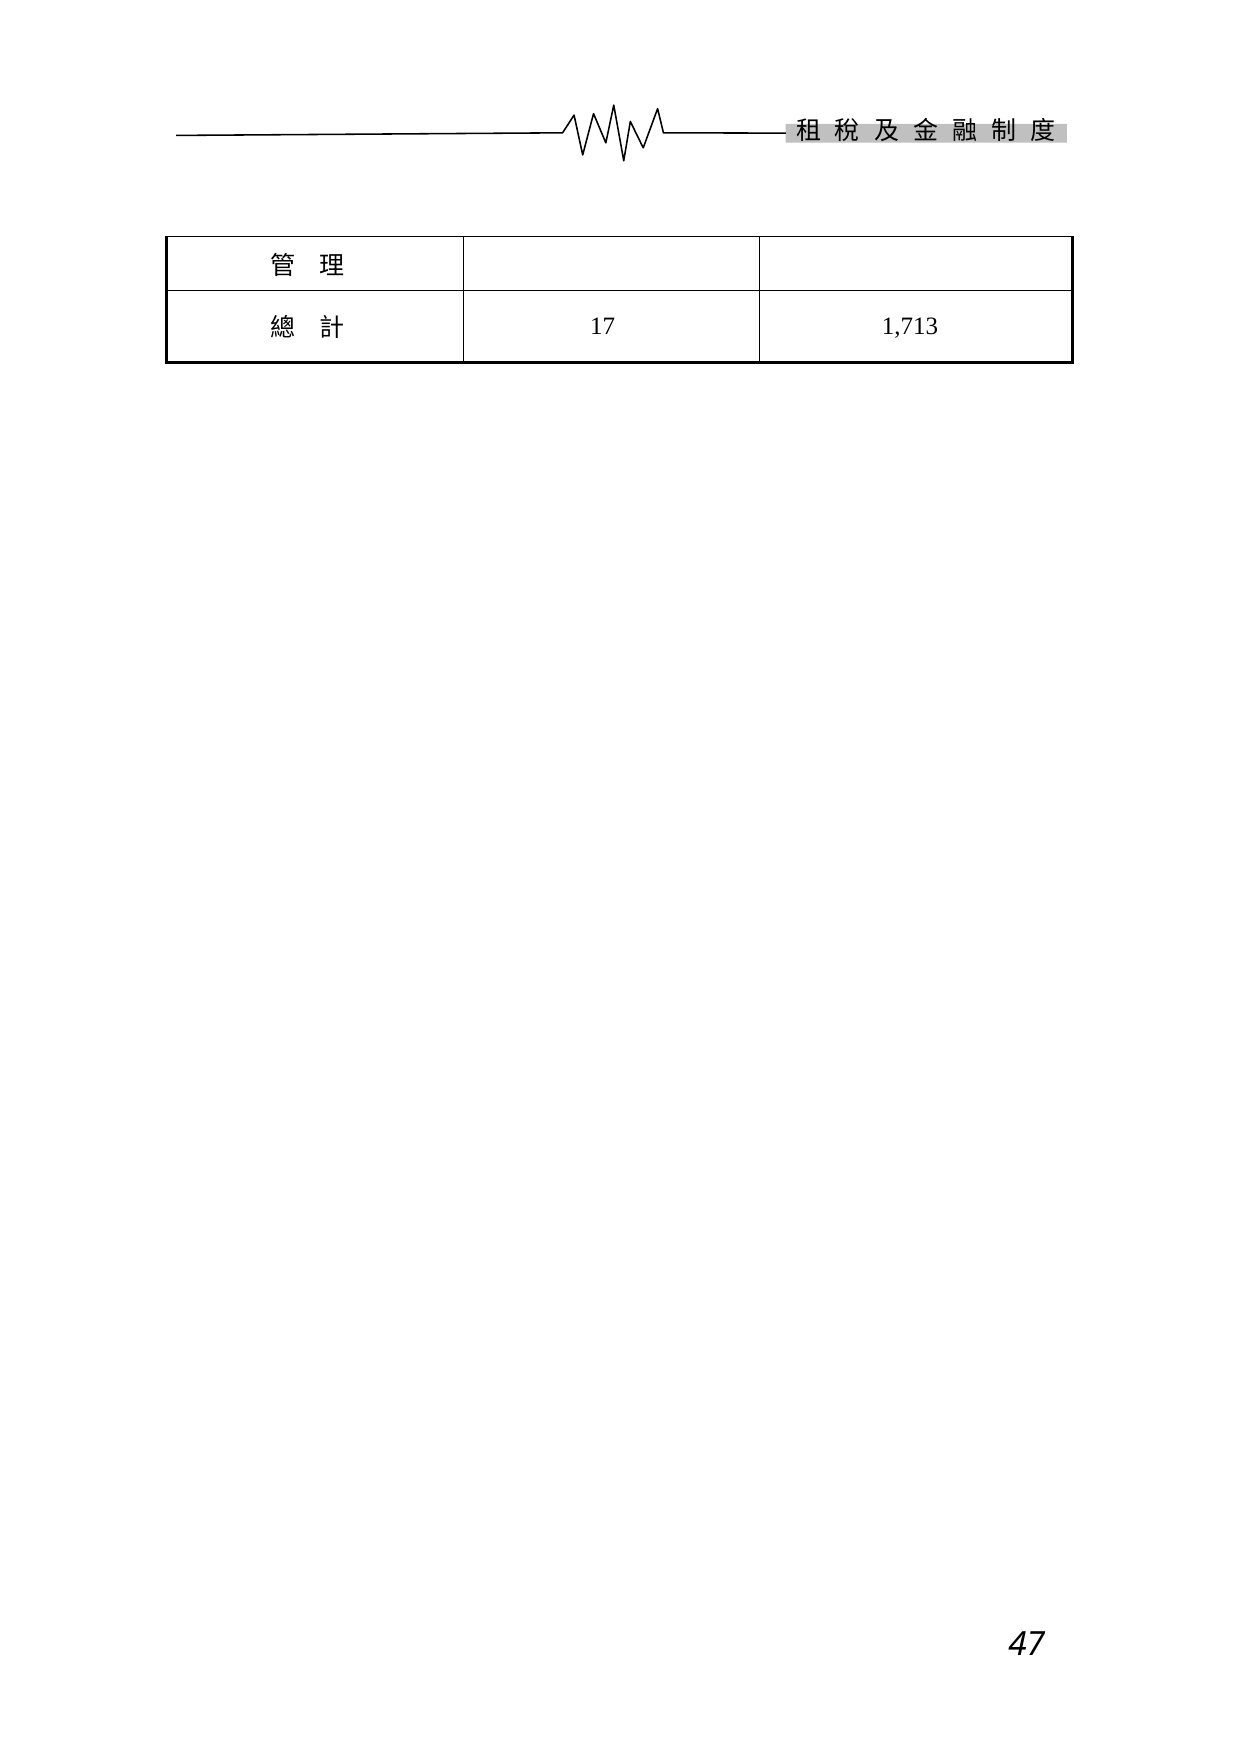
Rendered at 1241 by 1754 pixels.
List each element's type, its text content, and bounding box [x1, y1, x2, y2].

table_cell [760, 237, 1071, 290]
table_cell 17 [464, 291, 759, 361]
table_cell 總計 [168, 291, 463, 361]
table_cell 管理 [168, 237, 463, 290]
table_cell 1,713 [760, 291, 1071, 361]
table_cell [464, 237, 759, 290]
